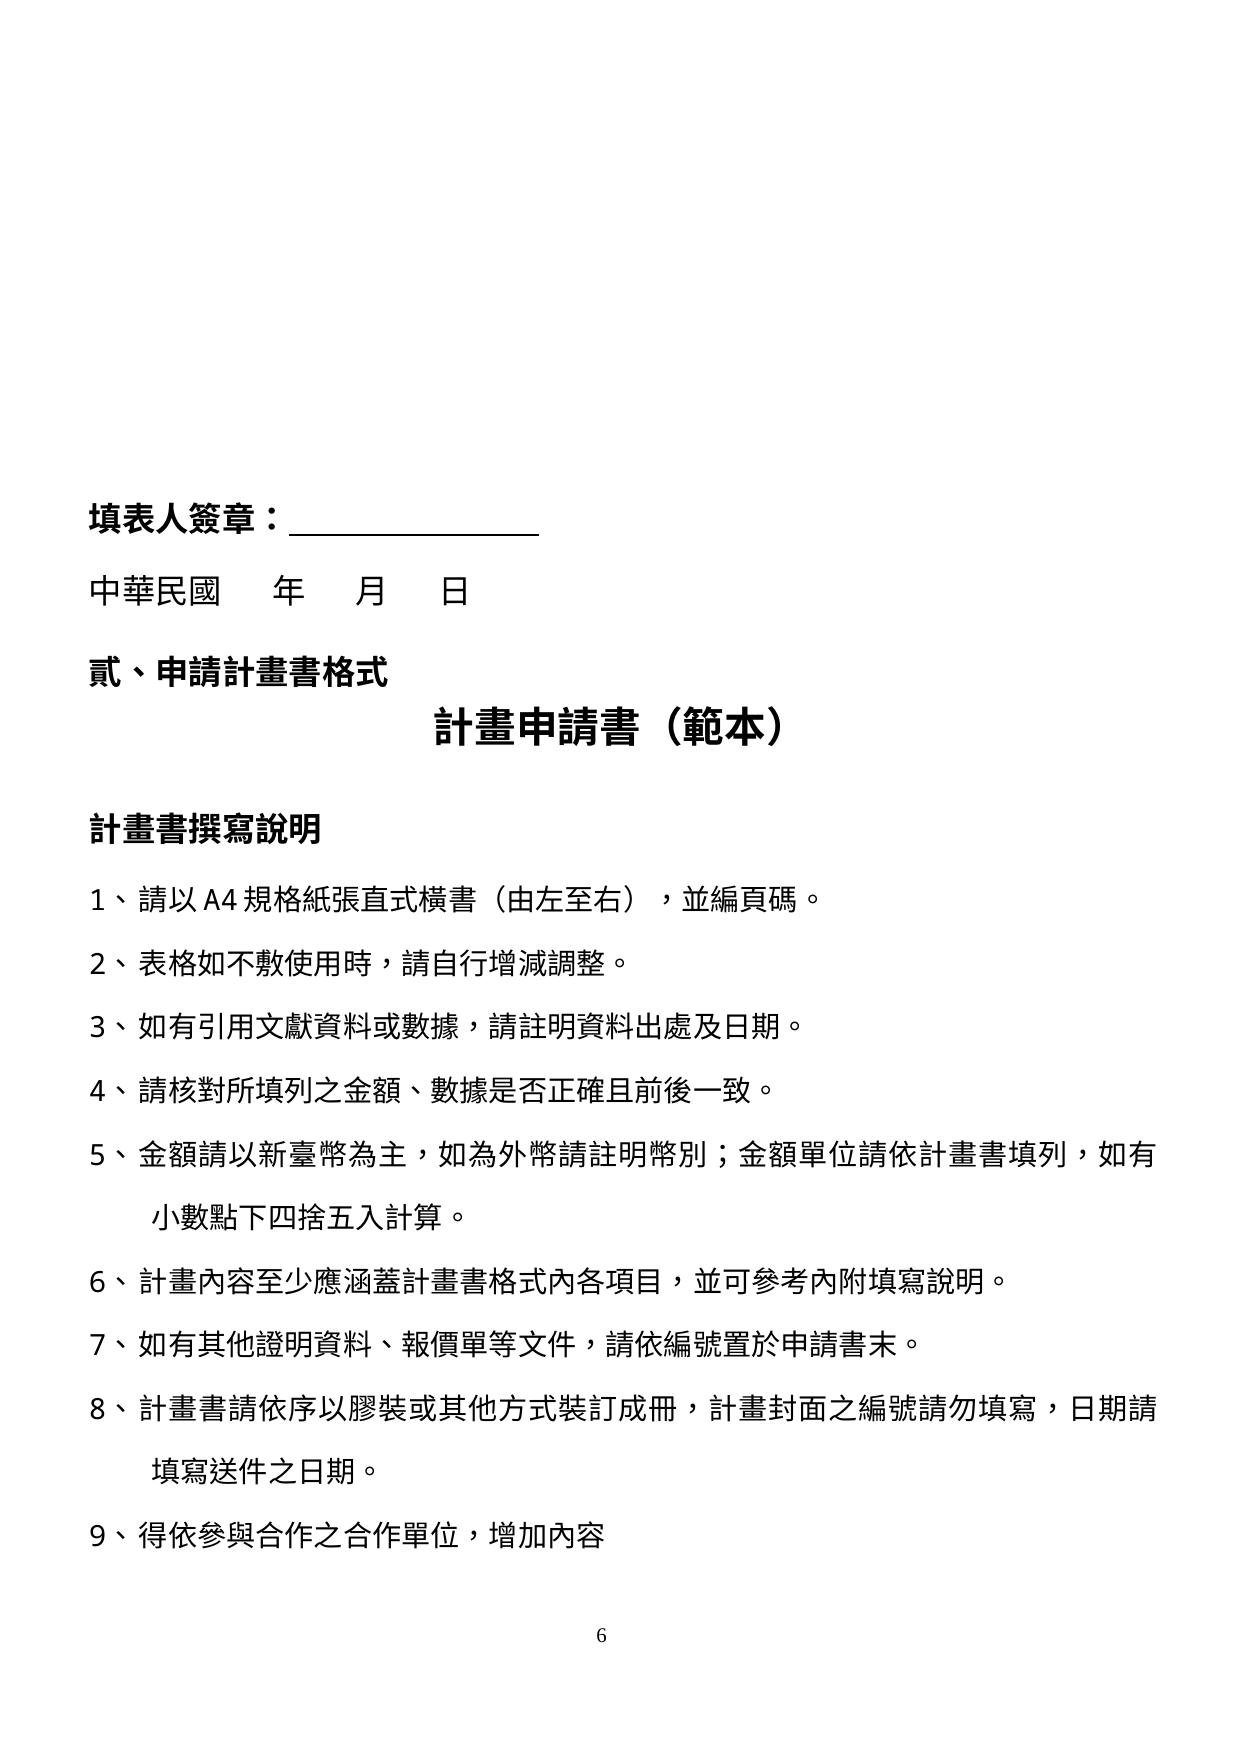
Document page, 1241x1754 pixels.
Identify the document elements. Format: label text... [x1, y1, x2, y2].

list 計畫內容至少應涵蓋計畫書格式內各項目，並可參考內附填寫說明。 [89, 1258, 1159, 1301]
list 如有引用文獻資料或數據，請註明資料出處及日期。 [89, 1004, 1159, 1046]
text 中華民國 年 月 日 [89, 565, 1152, 613]
list 金額請以新臺幣為主，如為外幣請註明幣別；金額單位請依計畫書填列，如有小數點下四捨五入計算。 [89, 1131, 1159, 1237]
list 得依參與合作之合作單位，增加內容 [89, 1512, 1159, 1554]
list 如有其他證明資料、報價單等文件，請依編號置於申請書末。 [89, 1322, 1159, 1364]
list 請核對所填列之金額、數據是否正確且前後一致。 [89, 1068, 1159, 1110]
list 表格如不敷使用時，請自行增減調整。 [89, 941, 1159, 983]
text 計畫申請書（範本） [89, 706, 1152, 752]
list 請以A4規格紙張直式橫書（由左至右），並編頁碼。 [89, 877, 1159, 919]
subtitle 貳、申請計畫書格式 [89, 649, 1152, 693]
text 計畫書撰寫說明 [89, 802, 1152, 851]
list 計畫書請依序以膠裝或其他方式裝訂成冊，計畫封面之編號請勿填寫，日期請填寫送件之日期。 [89, 1385, 1159, 1491]
text 填表人簽章： [89, 492, 1152, 541]
